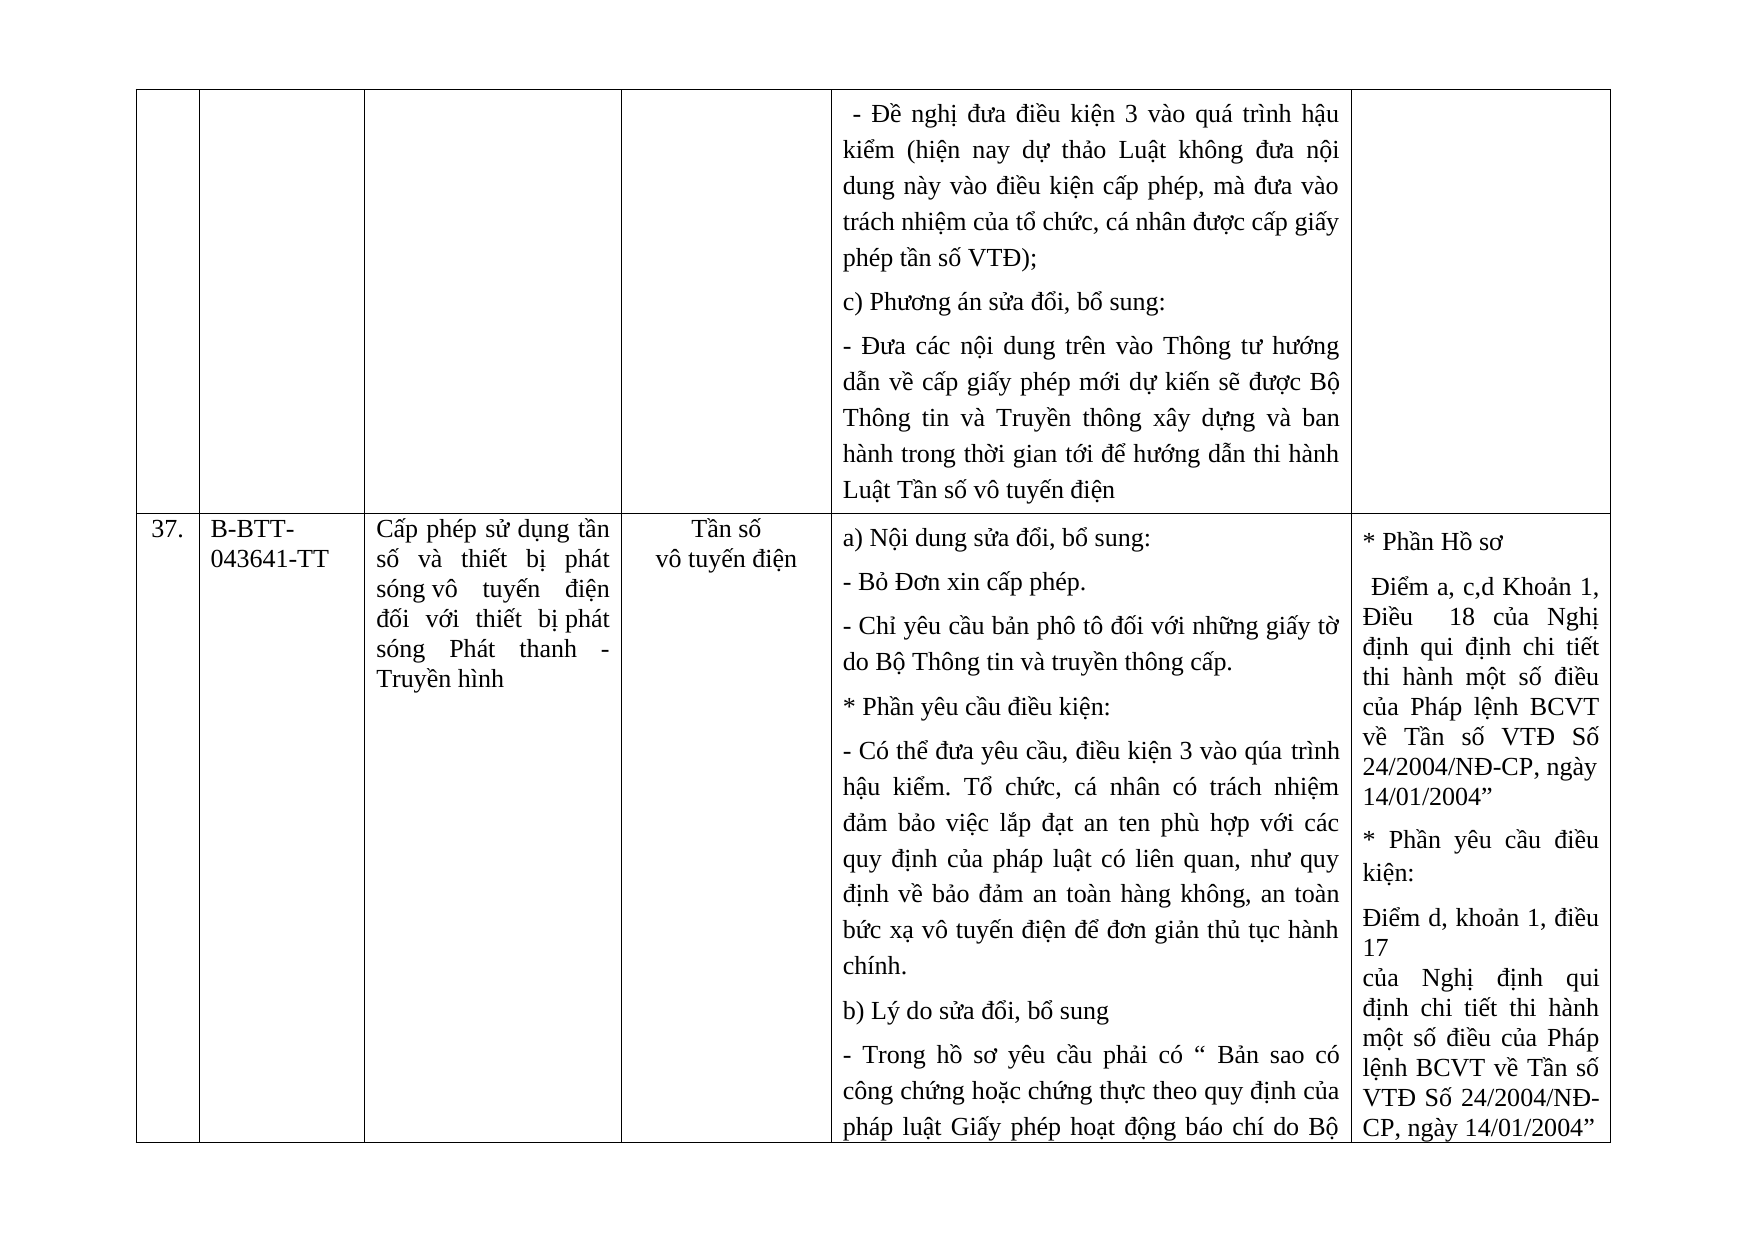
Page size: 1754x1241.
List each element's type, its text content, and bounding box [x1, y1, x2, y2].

table_cell - Đề nghị đưa điều kiện 3 vào quá trình hậu kiểm (hiện nay dự thảo Luật không đưa nội dung này vào điều kiện cấp phép, mà đưa vào trách nhiệm của tổ chức, cá nhân được cấp giấy phép tần số VTĐ); c) Phương án sửa đổi, bổ sung: - Đưa các nội dung trên vào Thông tư hướng dẫn về cấp giấy phép mới dự kiến sẽ được Bộ Thông tin và Truyền thông xây dựng và ban hành trong thời gian tới để hướng dẫn thi hành Luật Tần số vô tuyến điện [832, 90, 1351, 512]
table_cell B-BTT-043641-TT [200, 514, 364, 1142]
table_cell [622, 90, 831, 512]
table_cell * Phần Hồ sơ Điểm a, c,d Khoản 1, Điều 18 của Nghị định qui định chi tiết thi hành một số điều của Pháp lệnh BCVT về Tần số VTĐ Số 24/2004/NĐ-CP, ngày 14/01/2004” * Phần yêu cầu điều kiện: Điểm d, khoản 1, điều 17 của Nghị định qui định chi tiết thi hành một số điều của Pháp lệnh BCVT về Tần số VTĐ Số 24/2004/NĐ-CP, ngày 14/01/2004” [1352, 514, 1610, 1142]
table_cell [200, 90, 364, 512]
table_cell Cấp phép sử dụng tần số và thiết bị phát sóng vô tuyến điện đối với thiết bị phát sóng Phát thanh - Truyền hình [365, 514, 621, 1142]
table_cell [1352, 90, 1610, 512]
table_cell [137, 90, 199, 512]
table_cell Tần số vô tuyến điện [622, 514, 831, 1142]
table_cell [365, 90, 621, 512]
table_cell a) Nội dung sửa đổi, bổ sung: - Bỏ Đơn xin cấp phép. - Chỉ yêu cầu bản phô tô đối với những giấy tờ do Bộ Thông tin và truyền thông cấp. * Phần yêu cầu điều kiện: - Có thể đưa yêu cầu, điều kiện 3 vào qúa trình hậu kiểm. Tổ chức, cá nhân có trách nhiệm đảm bảo việc lắp đạt an ten phù hợp với các quy định của pháp luật có liên quan, như quy định về bảo đảm an toàn hàng không, an toàn bức xạ vô tuyến điện để đơn giản thủ tục hành chính. b) Lý do sửa đổi, bổ sung - Trong hồ sơ yêu cầu phải có “ Bản sao có công chứng hoặc chứng thực theo quy định của pháp luật Giấy phép hoạt động báo chí do Bộ [832, 514, 1351, 1142]
table_cell 37. [137, 514, 199, 1142]
